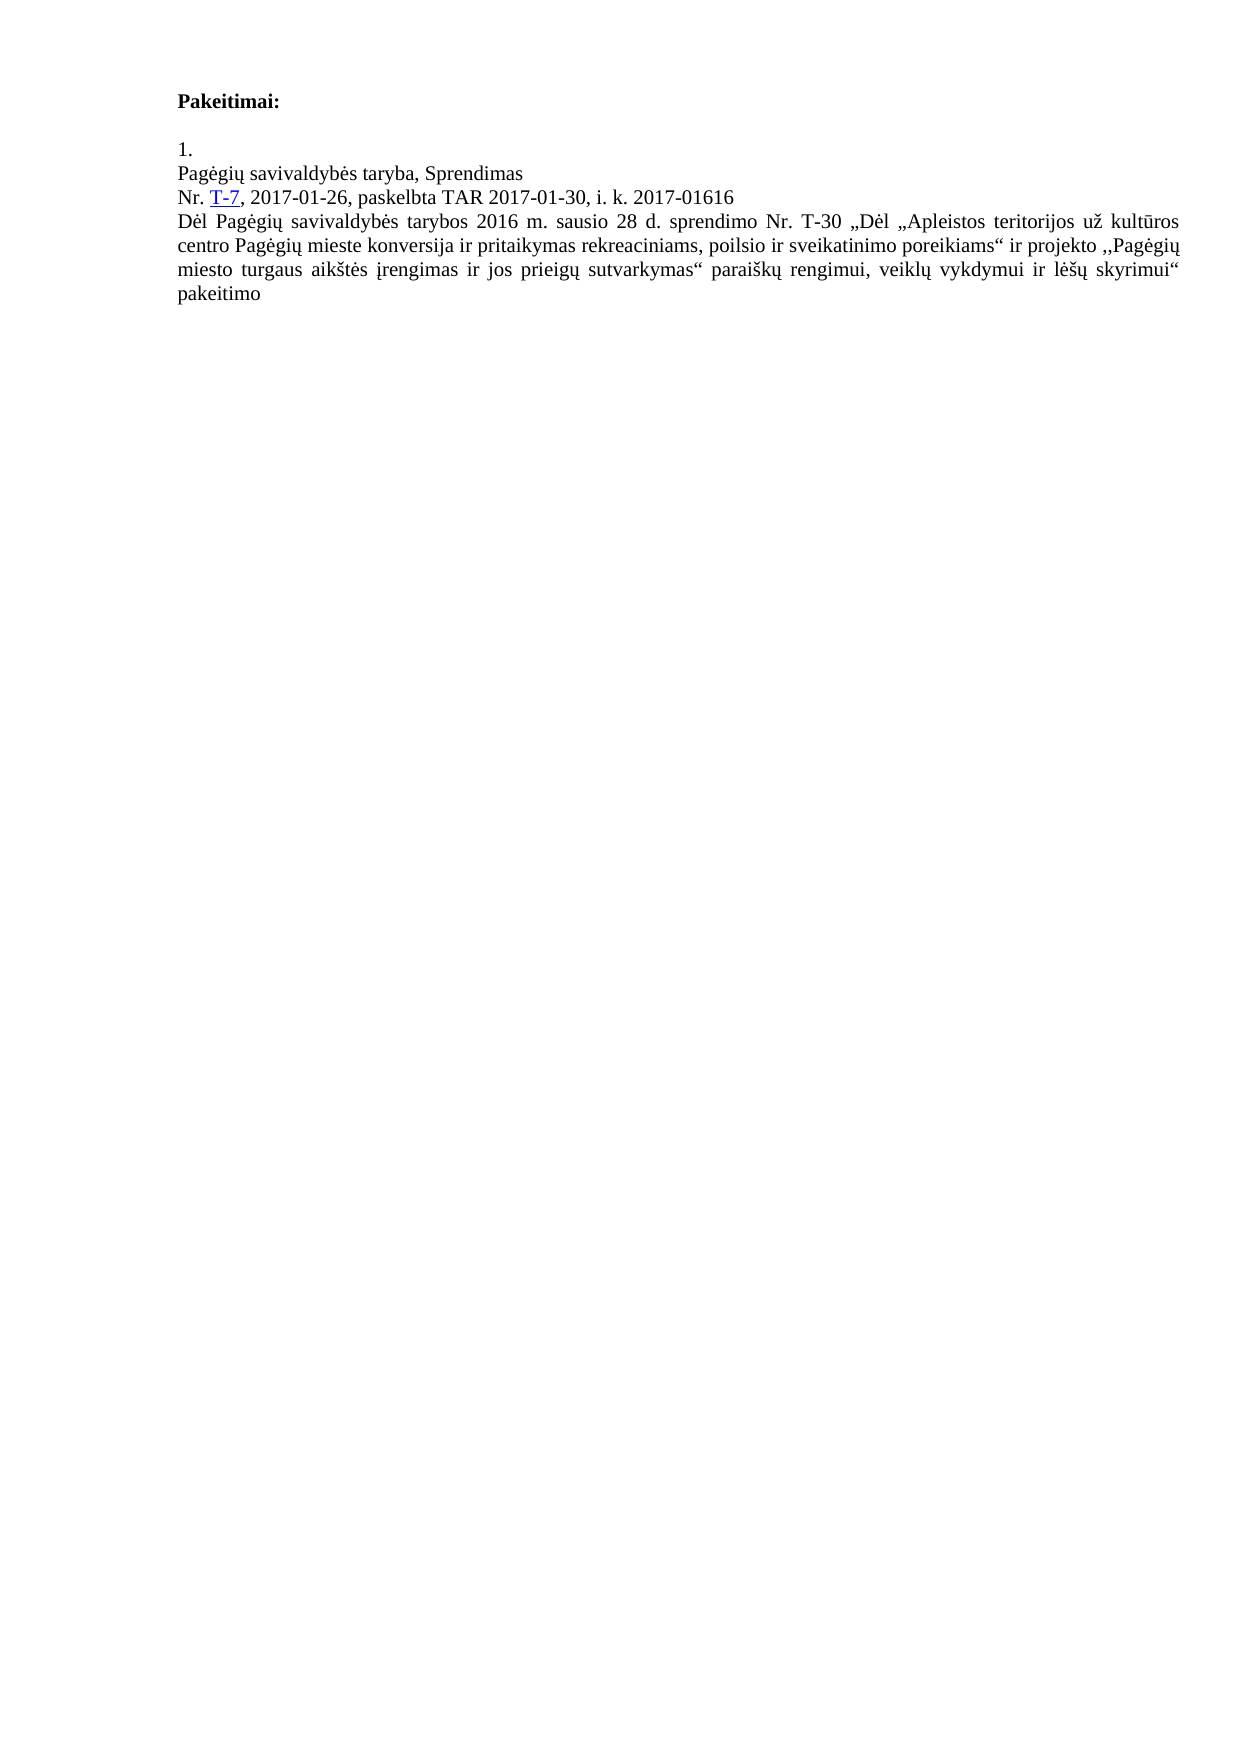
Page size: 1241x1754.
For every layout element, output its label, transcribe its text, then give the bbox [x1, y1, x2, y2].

text 1. [177, 137, 1181, 161]
text Dėl Pagėgių savivaldybės tarybos 2016 m. sausio 28 d. sprendimo Nr. T-30 „Dėl „Apleistos teritorijos už kultūros centro Pagėgių mieste konversija ir pritaikymas rekreaciniams, poilsio ir sveikatinimo poreikiams“ ir projekto ,,Pagėgių miesto turgaus aikštės įrengimas ir jos prieigų sutvarkymas“ paraiškų rengimui, veiklų vykdymui ir lėšų skyrimui“ pakeitimo [177, 209, 1181, 305]
text Pagėgių savivaldybės taryba, Sprendimas [177, 161, 1181, 185]
text Pakeitimai: [177, 89, 1181, 113]
text Nr. T-7, 2017-01-26, paskelbta TAR 2017-01-30, i. k. 2017-01616 [177, 185, 1181, 209]
